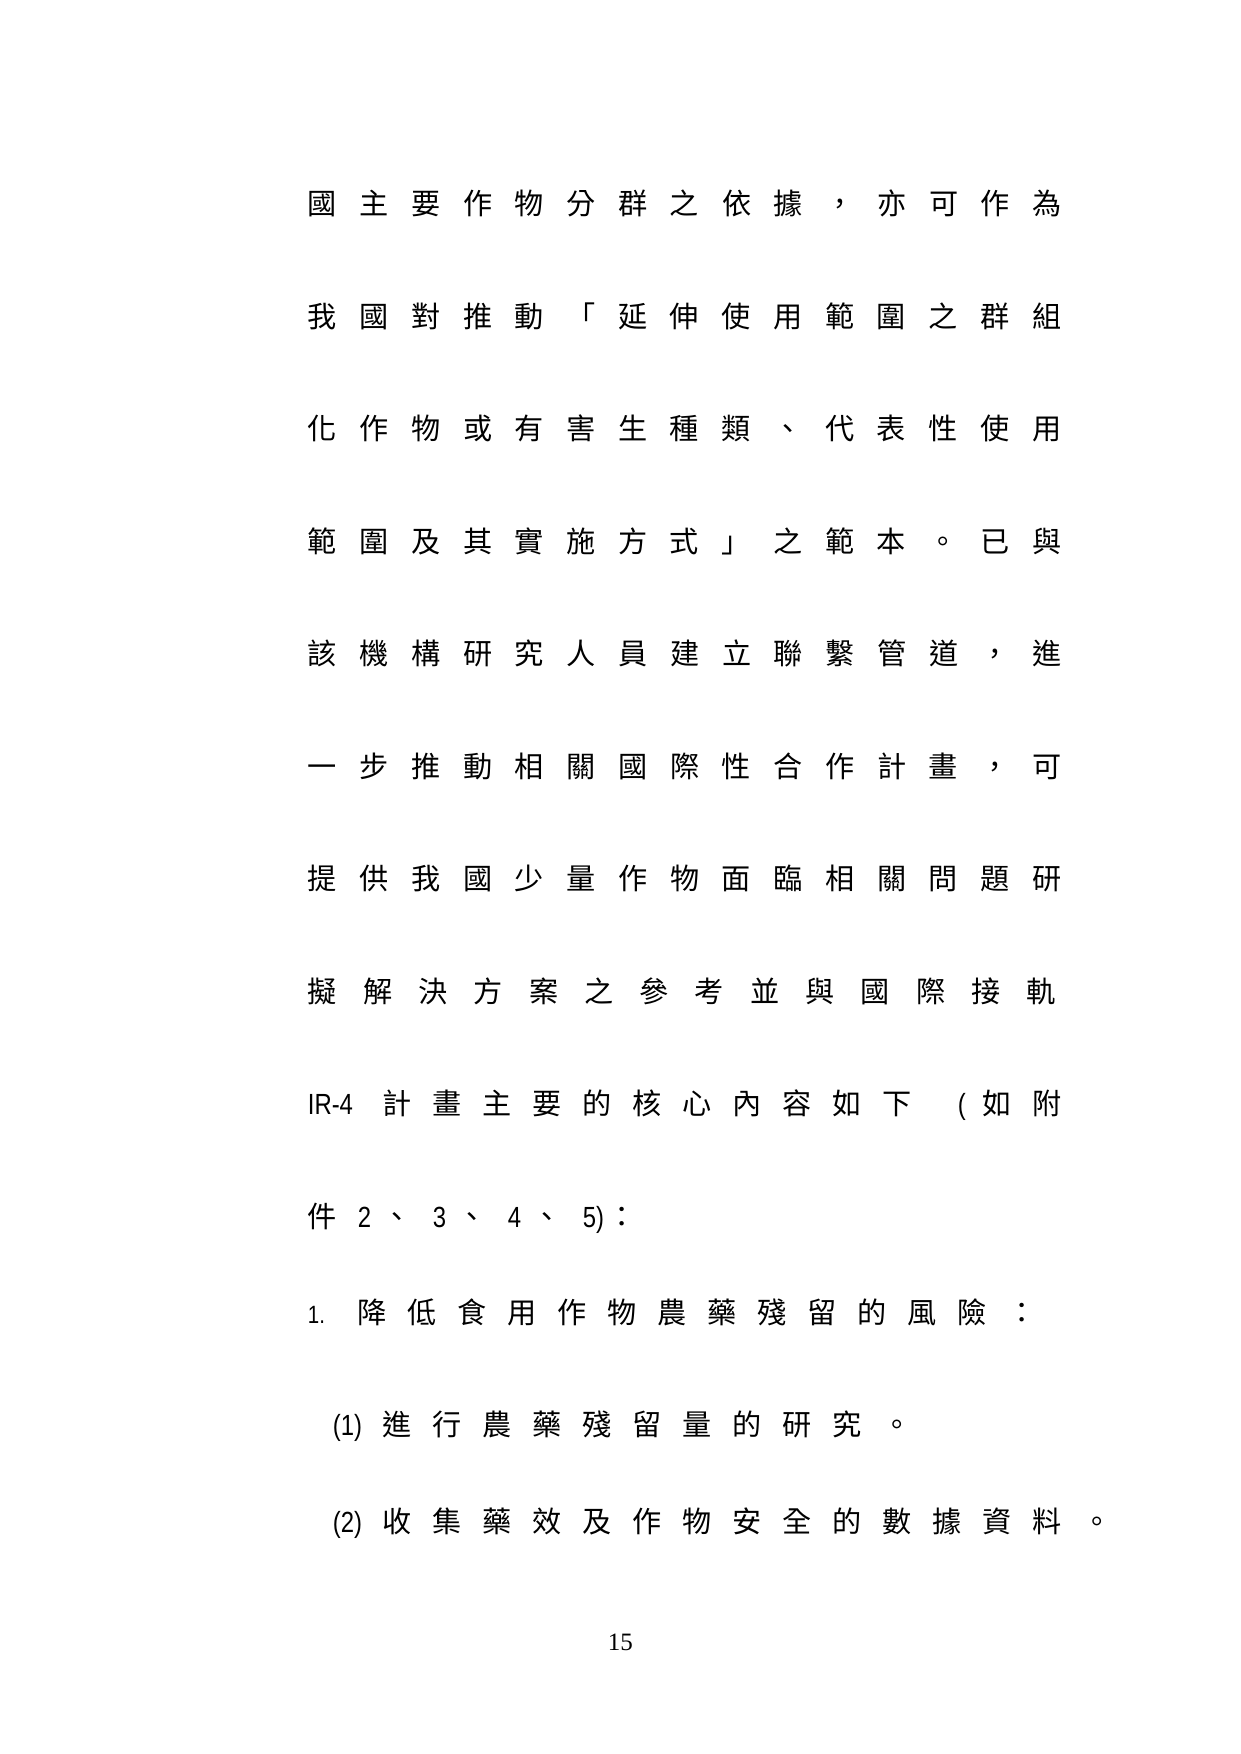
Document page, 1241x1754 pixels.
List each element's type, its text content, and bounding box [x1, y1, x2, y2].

subtitle (2)收集藥效及作物安全的數據資料。 [320, 1482, 1083, 1557]
subtitle 降低食用作物農藥殘留的風險： [291, 1273, 1083, 1348]
text IR-4 計畫同時也扮演著與國際組織調和「農藥殘留容許量」之工作，以協助農民避免受到因農藥殘留造成的貿易障礙的影響。其主導之作物分群制度 (Crop Grouping)，亦成為北美及經濟合作暨發展組織 (Organisation for Economic Co-operation and Development，OECD) 各會員國主要作物分群之依據，亦可作為我國對推動「延伸使用範圍之群組化作物或有害生種類、代表性使用範圍及其實施方式」之範本。已與該機構研究人員建立聯繫管道，進一步推動相關國際性合作計畫，可提供我國少量作物面臨相關問題研擬解決方案之參考並與國際接軌。IR-4 計畫主要的核心內容如下 (如附件2、3、4、5)： [291, 164, 1083, 1252]
subtitle (1)進行農藥殘留量的研究。 [320, 1386, 1083, 1461]
